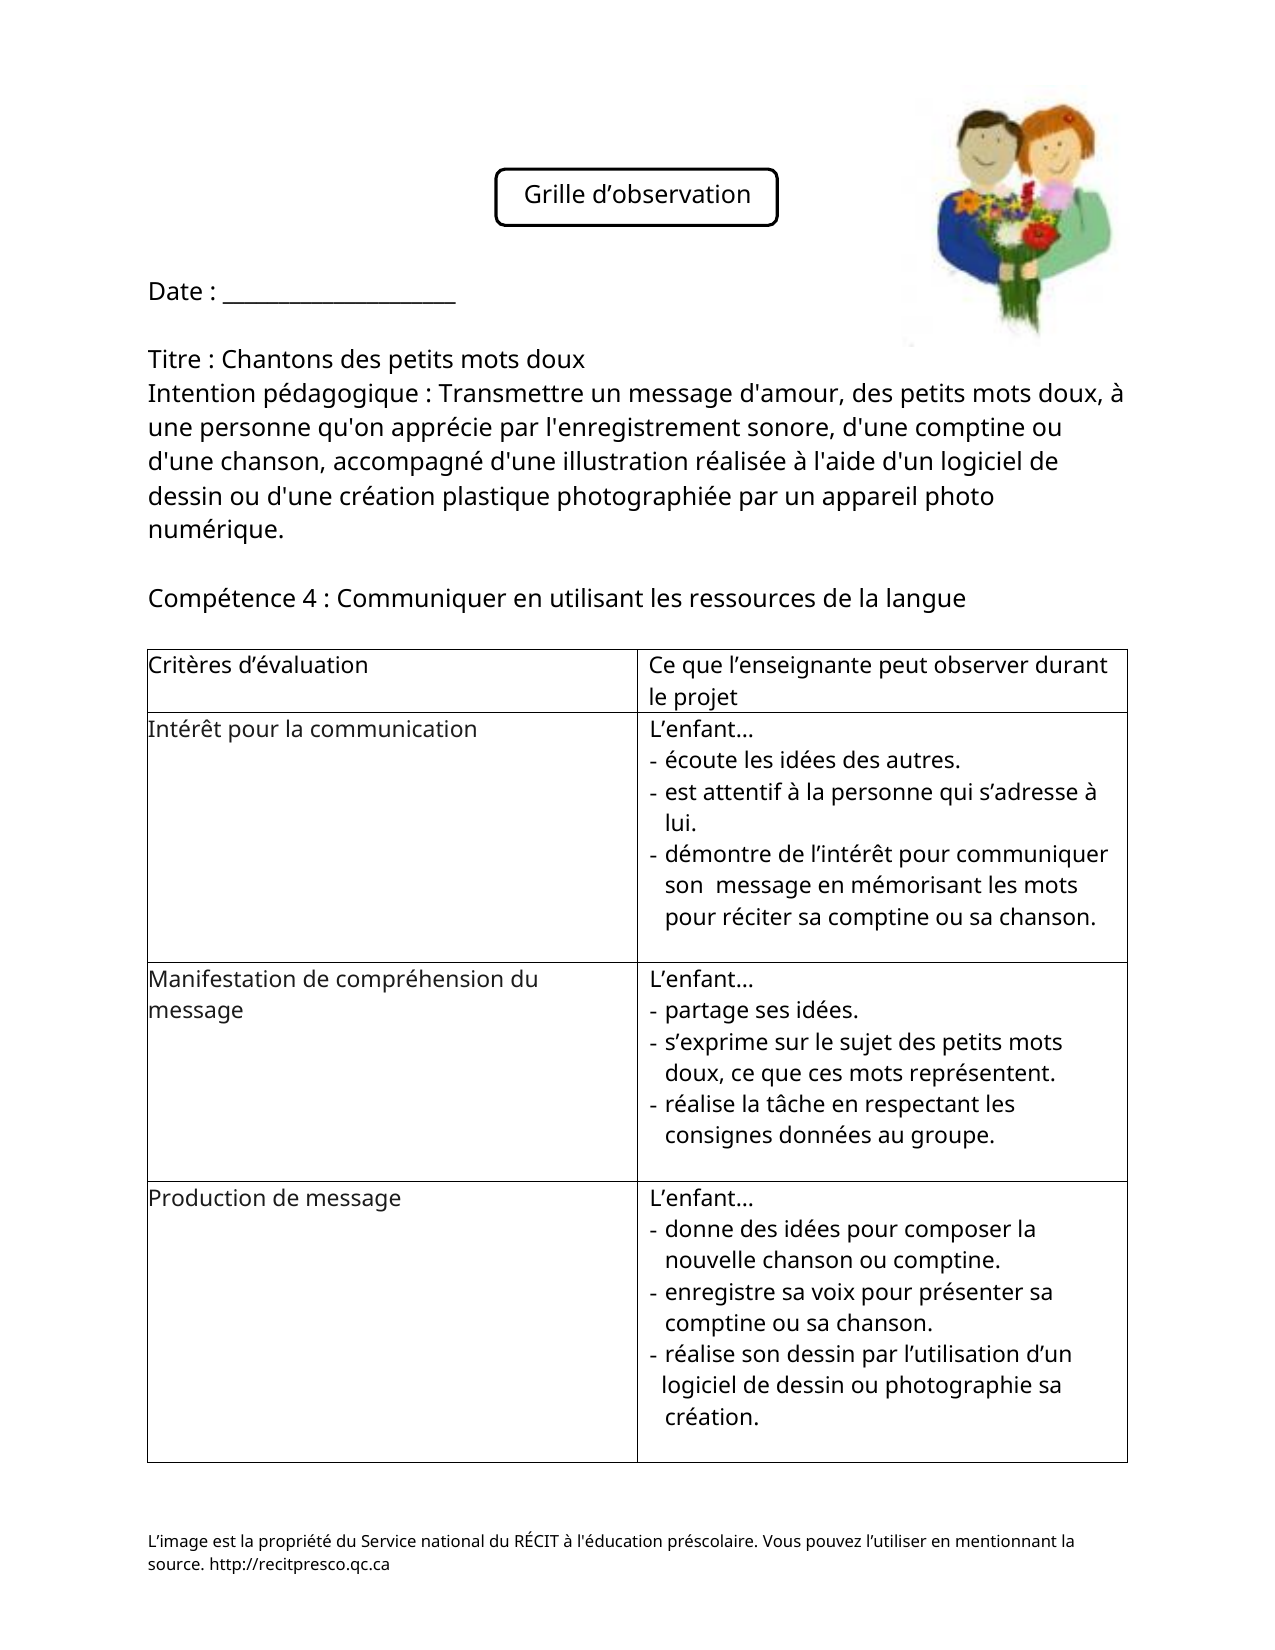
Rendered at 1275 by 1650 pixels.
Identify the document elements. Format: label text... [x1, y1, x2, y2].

table_cell L’enfant… partage ses idées. s’exprime sur le sujet des petits mots doux, ce que ces mots représentent. réalise la tâche en respectant les consignes données au groupe. [638, 963, 1127, 1181]
table_cell L’enfant… écoute les idées des autres. est attentif à la personne qui s’adresse à lui. démontre de l’intérêt pour communiquer son message en mémorisant les mots pour réciter sa comptine ou sa chanson. [638, 713, 1127, 962]
table_cell L’enfant… donne des idées pour composer la nouvelle chanson ou comptine. enregistre sa voix pour présenter sa comptine ou sa chanson. réalise son dessin par l’utilisation d’un logiciel de dessin ou photographie sa création. [638, 1182, 1127, 1462]
text Date : _____________________ [148, 274, 900, 308]
table_cell Production de message [148, 1182, 637, 1462]
text [148, 177, 494, 211]
text Intention pédagogique : Transmettre un message d'amour, des petits mots doux, à une personne qu'on apprécie par l'enregistrement sonore, d'une comptine ou d'une chanson, accompagné d'une illustration réalisée à l'aide d'un logiciel de dessin ou d'une création plastique photographiée par un appareil photo numérique. [148, 376, 1127, 546]
text Compétence 4 : Communiquer en utilisant les ressources de la langue [148, 580, 1127, 614]
table_cell Intérêt pour la communication [148, 713, 637, 962]
table_header Ce que l’enseignante peut observer durant le projet [638, 650, 1127, 712]
text Grille d’observation [498, 177, 775, 211]
text Titre : Chantons des petits mots doux [148, 342, 1127, 376]
picture [901, 85, 1130, 347]
table_cell Manifestation de compréhension du message [148, 963, 637, 1181]
text [779, 177, 900, 211]
table_header Critères d’évaluation [148, 650, 637, 712]
